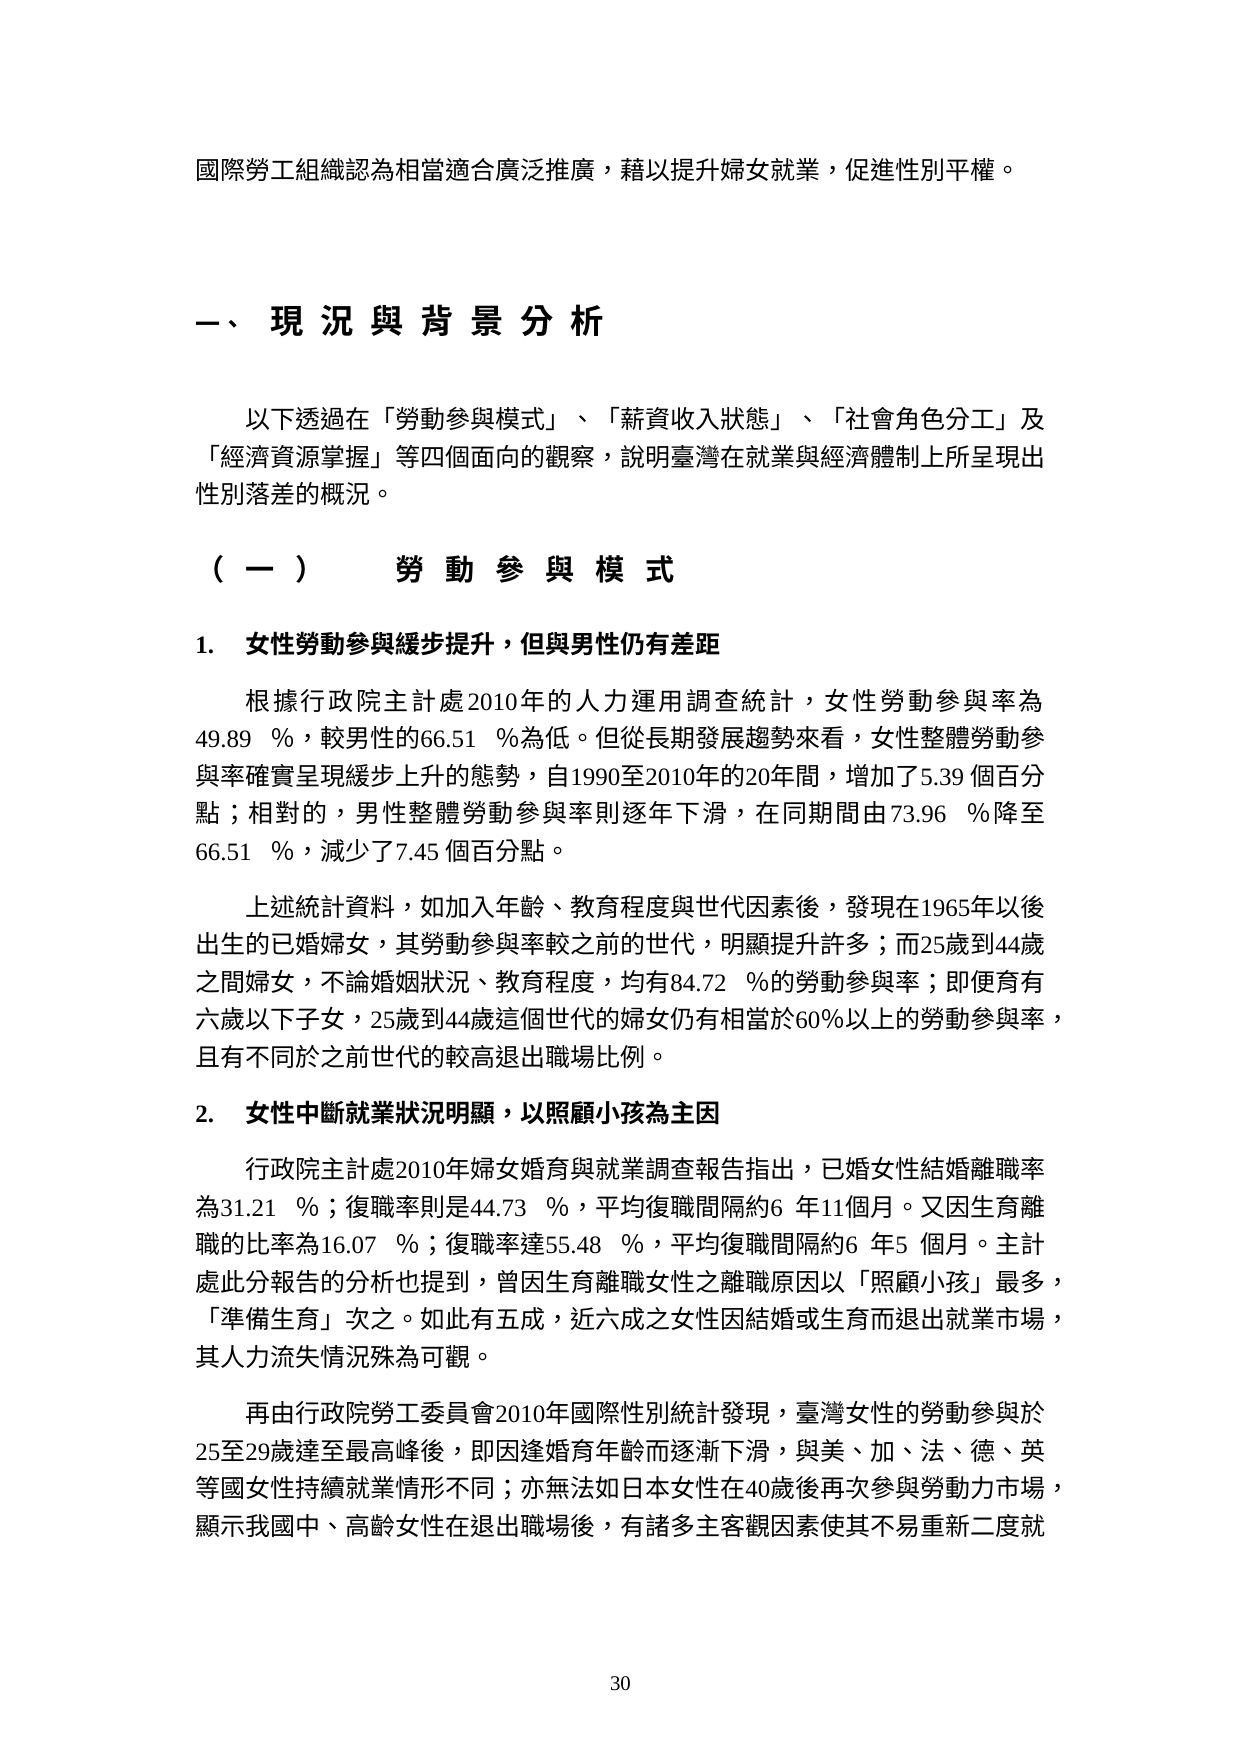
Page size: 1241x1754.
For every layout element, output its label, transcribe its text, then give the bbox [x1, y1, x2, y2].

text 根據行政院主計處2010年的人力運用調查統計，女性勞動參與率為49.89％，較男性的66.51％為低。但從長期發展趨勢來看，女性整體勞動參與率確實呈現緩步上升的態勢，自1990至2010年的20年間，增加了5.39個百分點；相對的，男性整體勞動參與率則逐年下滑，在同期間由73.96％降至66.51％，減少了7.45個百分點。 [195, 680, 1045, 868]
list 現況與背景分析 [195, 281, 1045, 356]
text 再由行政院勞工委員會2010年國際性別統計發現，臺灣女性的勞動參與於25至29歲達至最高峰後，即因逢婚育年齡而逐漸下滑，與美、加、法、德、英等國女性持續就業情形不同；亦無法如日本女性在40歲後再次參與勞動力市場，顯示我國中、高齡女性在退出職場後，有諸多主客觀因素使其不易重新二度就業。 [195, 1393, 1045, 1543]
text 國際勞工組織認為相當適合廣泛推廣，藉以提升婦女就業，促進性別平權。 [195, 150, 1045, 187]
list 女性勞動參與緩步提升，但與男性仍有差距 [195, 624, 1045, 662]
text 上述統計資料，如加入年齡、教育程度與世代因素後，發現在1965年以後出生的已婚婦女，其勞動參與率較之前的世代，明顯提升許多；而25歲到44歲之間婦女，不論婚姻狀況、教育程度，均有84.72％的勞動參與率；即便育有六歲以下子女，25歲到44歲這個世代的婦女仍有相當於60％以上的勞動參與率，且有不同於之前世代的較高退出職場比例。 [195, 887, 1045, 1074]
text 以下透過在「勞動參與模式」、「薪資收入狀態」、「社會角色分工」及「經濟資源掌握」等四個面向的觀察，說明臺灣在就業與經濟體制上所呈現出性別落差的概況。 [195, 399, 1045, 512]
text 行政院主計處2010年婦女婚育與就業調查報告指出，已婚女性結婚離職率為31.21％；復職率則是44.73％，平均復職間隔約6年11個月。又因生育離職的比率為16.07％；復職率達55.48％，平均復職間隔約6年5個月。主計處此分報告的分析也提到，曾因生育離職女性之離職原因以「照顧小孩」最多，「準備生育」次之。如此有五成，近六成之女性因結婚或生育而退出就業市場，其人力流失情況殊為可觀。 [195, 1149, 1045, 1374]
list 女性中斷就業狀況明顯，以照顧小孩為主因 [195, 1093, 1045, 1130]
list 勞動參與模式 [195, 530, 1045, 605]
